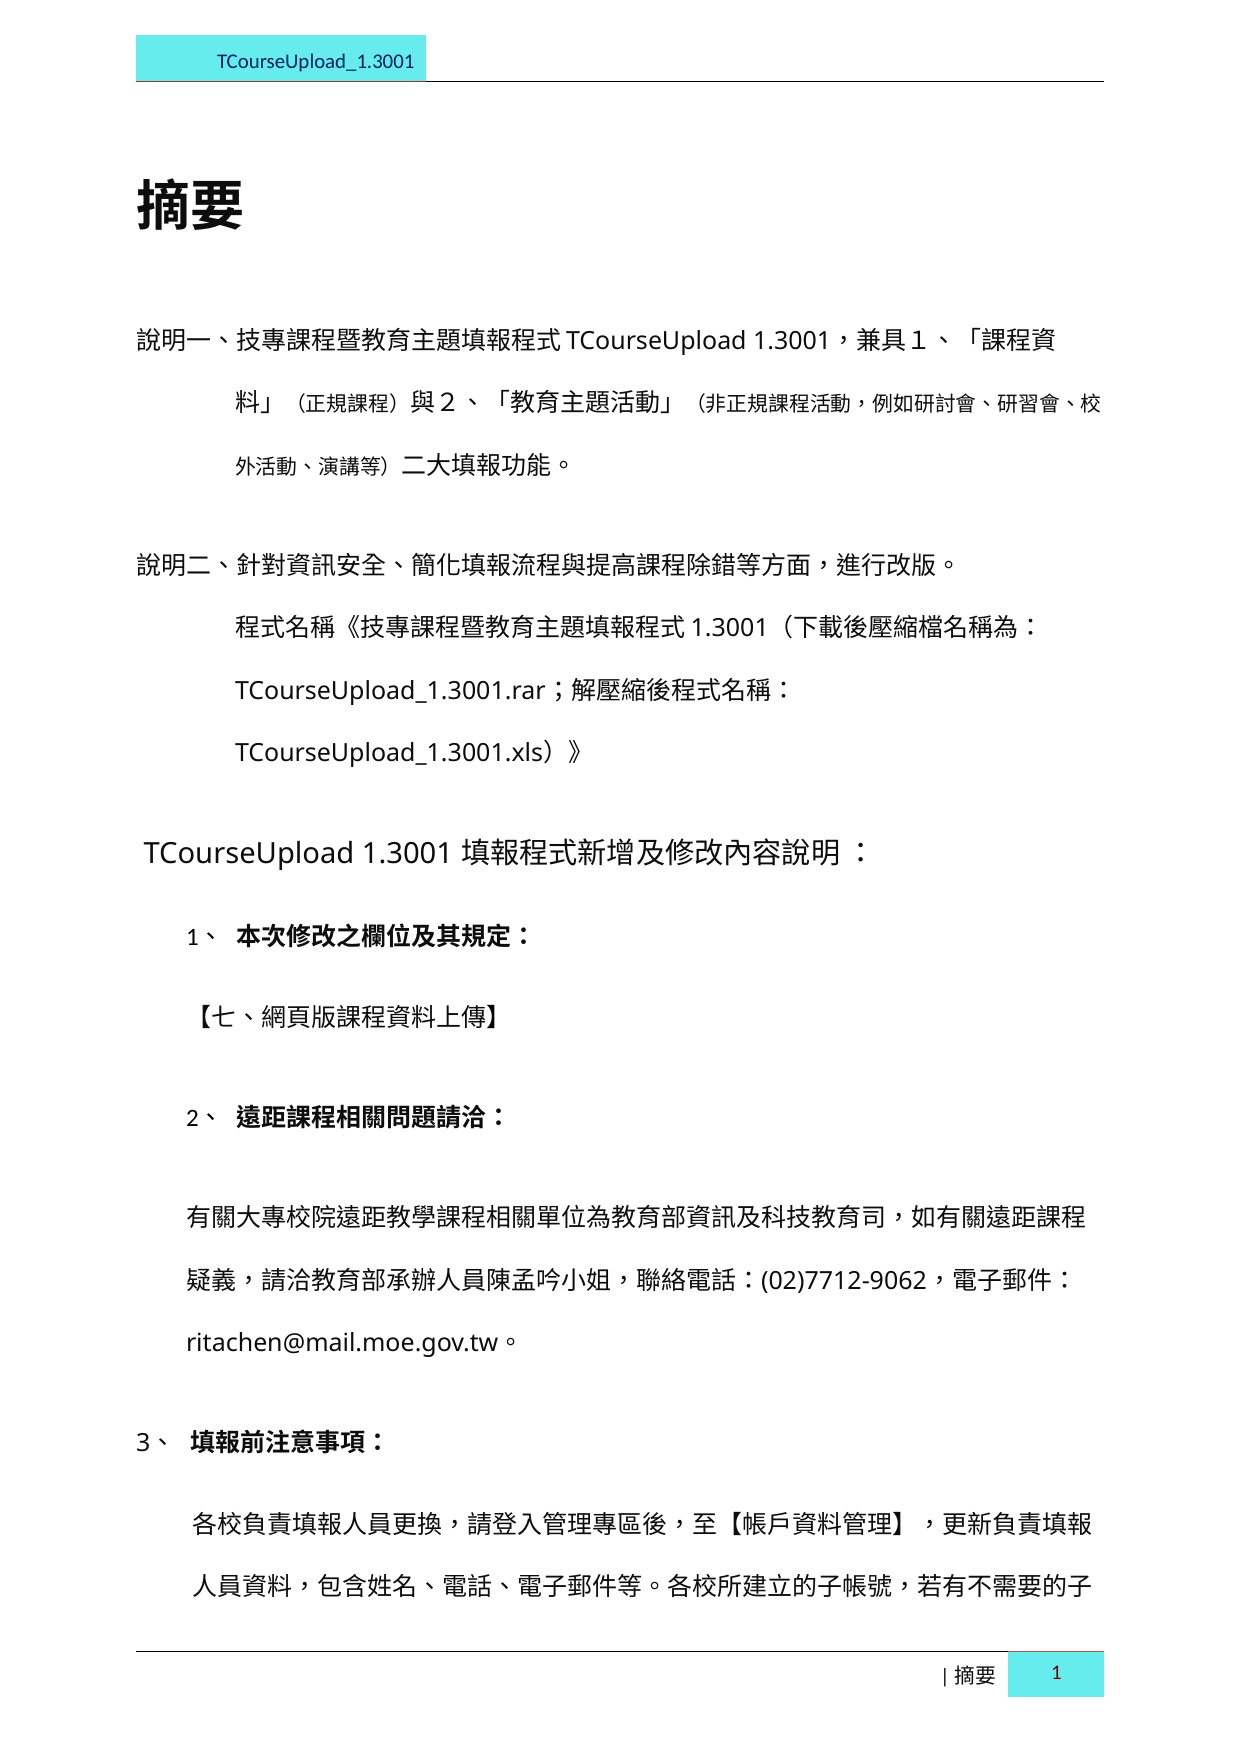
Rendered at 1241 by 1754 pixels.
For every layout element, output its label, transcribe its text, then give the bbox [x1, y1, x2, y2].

text 說明一、技專課程暨教育主題填報程式TCourseUpload 1.3001，兼具１、「課程資料」（正規課程）與２、「教育主題活動」（非正規課程活動，例如研討會、研習會、校外活動、演講等）二大填報功能。 [136, 297, 1104, 484]
list 填報前注意事項： [136, 1399, 1104, 1462]
text 各校負責填報人員更換，請登入管理專區後，至【帳戶資料管理】，更新負責填報人員資料，包含姓名、電話、電子郵件等。各校所建立的子帳號，若有不需要的子 [193, 1481, 1104, 1606]
text TCourseUpload 1.3001 填報程式新增及修改內容說明 ： [136, 809, 1104, 872]
text 有關大專校院遠距教學課程相關單位為教育部資訊及科技教育司，如有關遠距課程疑義，請洽教育部承辦人員陳孟吟小姐，聯絡電話：(02)7712-9062，電子郵件：ritachen@mail.moe.gov.tw。 [186, 1174, 1104, 1362]
text 【七、網頁版課程資料上傳】 [186, 974, 1104, 1037]
list 遠距課程相關問題請洽： [186, 1074, 1104, 1137]
text 說明二、針對資訊安全、簡化填報流程與提高課程除錯等方面，進行改版。 程式名稱《技專課程暨教育主題填報程式 1.3001（下載後壓縮檔名稱為：TCourseUpload_1.3001.rar；解壓縮後程式名稱：TCourseUpload_1.3001.xls）》 [136, 522, 1104, 772]
list 本次修改之欄位及其規定： [186, 893, 1104, 956]
subtitle 摘要 [136, 129, 1104, 254]
